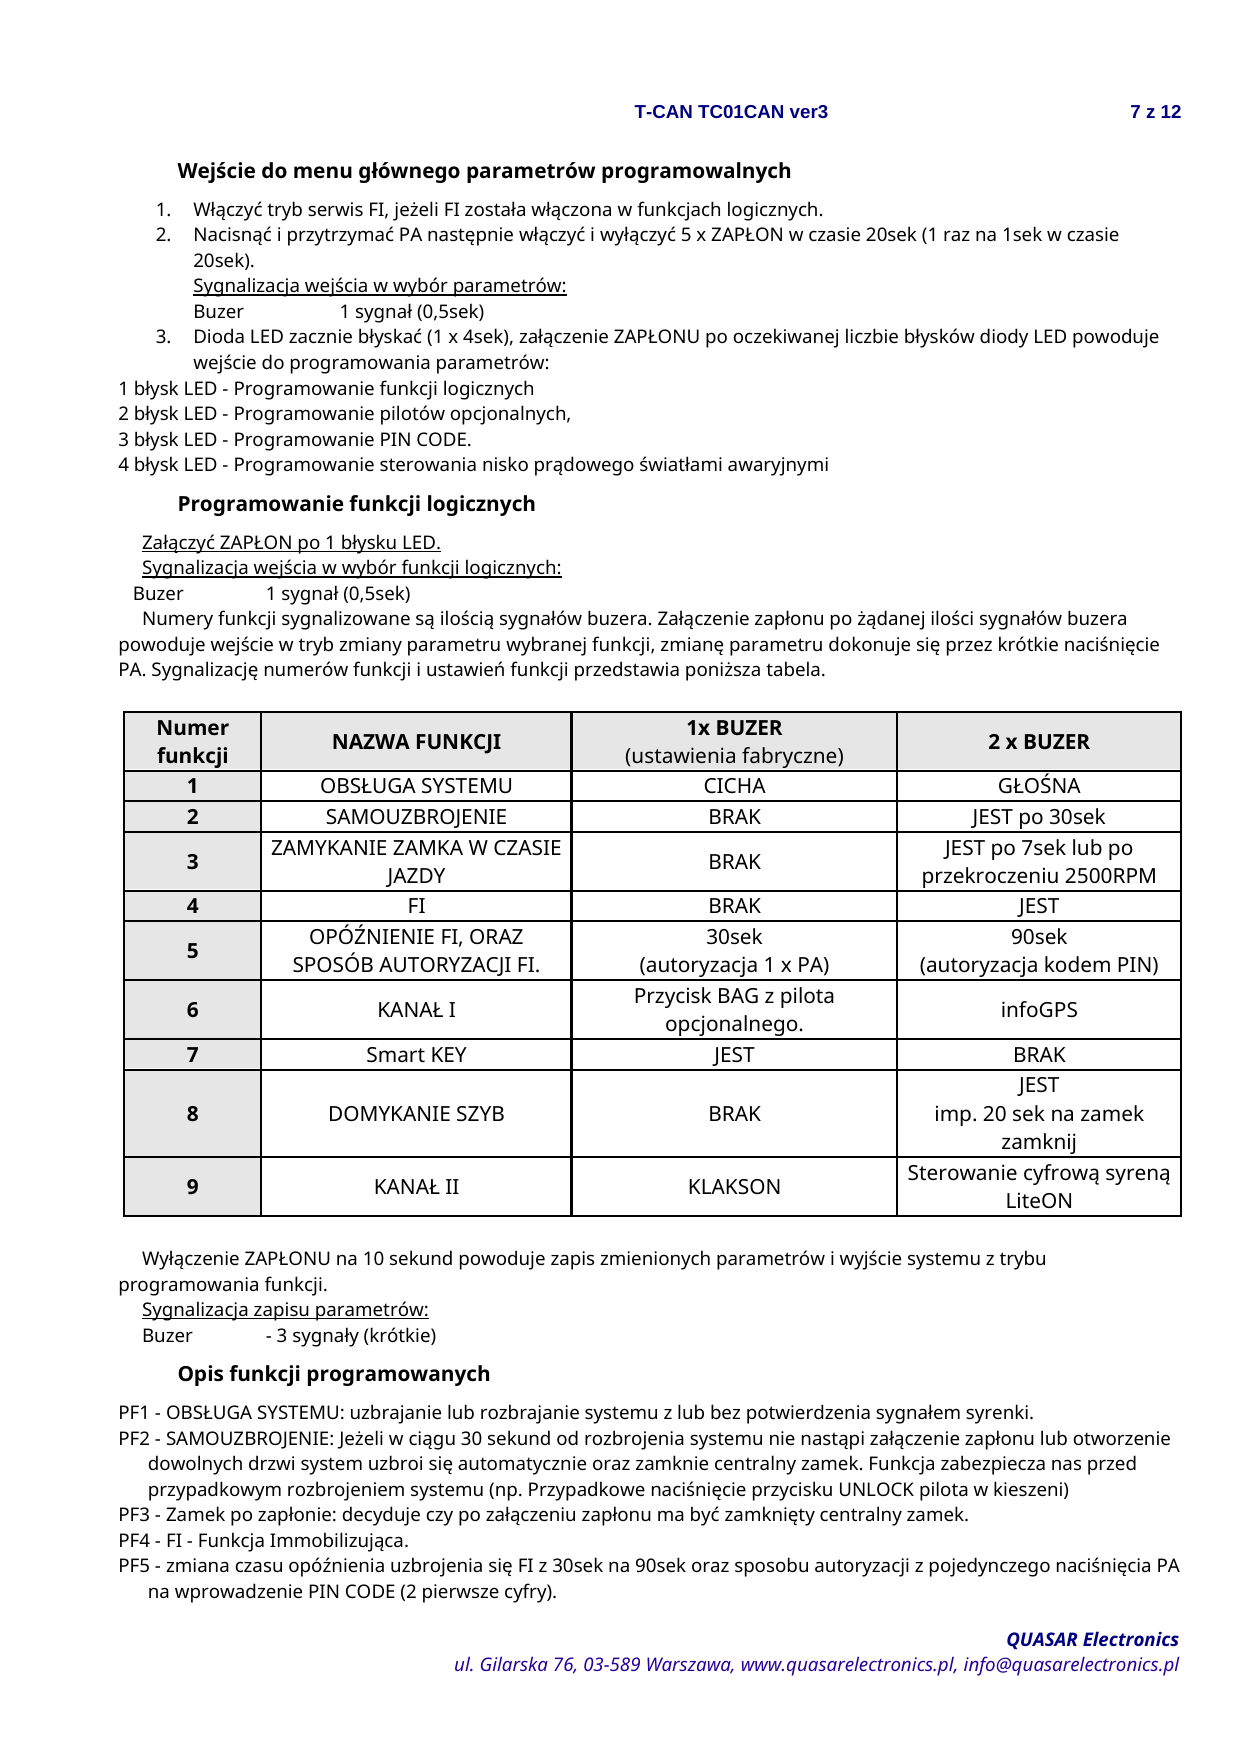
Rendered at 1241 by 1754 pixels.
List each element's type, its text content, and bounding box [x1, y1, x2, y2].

table_cell 2 [125, 802, 260, 831]
text Programowanie funkcji logicznych [177, 489, 1122, 517]
table_cell infoGPS [898, 981, 1180, 1038]
table_cell KANAŁ I [262, 981, 570, 1038]
table_cell JEST [898, 892, 1180, 920]
table_cell BRAK [573, 802, 896, 831]
table_cell DOMYKANIE SZYB [262, 1071, 570, 1156]
table_cell JEST imp. 20 sek na zamek zamknij [898, 1071, 1180, 1156]
table_cell KLAKSON [573, 1158, 896, 1215]
table_cell 9 [125, 1158, 260, 1215]
table_header 2 x BUZER [898, 713, 1180, 769]
table_cell BRAK [573, 892, 896, 920]
text Wejście do menu głównego parametrów programowalnych [177, 156, 1122, 184]
list Włączyć tryb serwis FI, jeżeli FI została włączona w funkcjach logicznych. [156, 196, 1181, 222]
table_cell 1 [125, 772, 260, 800]
list FI - Funkcja Immobilizująca. [118, 1527, 1181, 1552]
table_cell 3 [125, 833, 260, 889]
table_cell CICHA [573, 772, 896, 800]
table_cell BRAK [898, 1040, 1180, 1068]
list SAMOUZBROJENIE: Jeżeli w ciągu 30 sekund od rozbrojenia systemu nie nastąpi załączenie zapłonu lub otworzenie dowolnych drzwi system uzbroi się automatycznie oraz zamknie centralny zamek. Funkcja zabezpiecza nas przed przypadkowym rozbrojeniem systemu (np. Przypadkowe naciśnięcie przycisku UNLOCK pilota w kieszeni) [118, 1425, 1181, 1501]
list OBSŁUGA SYSTEMU: uzbrajanie lub rozbrajanie systemu z lub bez potwierdzenia sygnałem syrenki. [118, 1399, 1181, 1425]
text Numery funkcji sygnalizowane są ilością sygnałów buzera. Załączenie zapłonu po żądanej ilości sygnałów buzera powoduje wejście w tryb zmiany parametru wybranej funkcji, zmianę parametru dokonuje się przez krótkie naciśnięcie PA. Sygnalizację numerów funkcji i ustawień funkcji przedstawia poniższa tabela. [118, 606, 1181, 682]
text Sygnalizacja wejścia w wybór funkcji logicznych: Buzer 1 sygnał (0,5sek) [118, 554, 1181, 606]
table_cell JEST [573, 1040, 896, 1068]
table_cell 8 [125, 1071, 260, 1156]
table_cell Sterowanie cyfrową syreną LiteON [898, 1158, 1180, 1215]
list Zamek po zapłonie: decyduje czy po załączeniu zapłonu ma być zamknięty centralny zamek. [118, 1501, 1181, 1527]
table_cell BRAK [573, 833, 896, 889]
list Dioda LED zacznie błyskać (1 x 4sek), załączenie ZAPŁONU po oczekiwanej liczbie błysków diody LED powoduje wejście do programowania parametrów: [156, 324, 1181, 375]
table_cell FI [262, 892, 570, 920]
table_cell ZAMYKANIE ZAMKA W CZASIE JAZDY [262, 833, 570, 889]
list Programowanie PIN CODE. [118, 426, 1181, 451]
table_cell JEST po 30sek [898, 802, 1180, 831]
table_header Numer funkcji [125, 713, 260, 769]
table_cell SAMOUZBROJENIE [262, 802, 570, 831]
table_cell Smart KEY [262, 1040, 570, 1068]
text Opis funkcji programowanych [177, 1359, 1122, 1388]
table_cell BRAK [573, 1071, 896, 1156]
table_cell OBSŁUGA SYSTEMU [262, 772, 570, 800]
text Buzer - 3 sygnały (krótkie) [118, 1322, 1181, 1347]
table_header 1x BUZER (ustawienia fabryczne) [573, 713, 896, 769]
table_cell 90sek (autoryzacja kodem PIN) [898, 922, 1180, 979]
table_cell JEST po 7sek lub po przekroczeniu 2500RPM [898, 833, 1180, 889]
table_cell 6 [125, 981, 260, 1038]
text Załączyć ZAPŁON po 1 błysku LED. [118, 529, 1181, 554]
text Sygnalizacja zapisu parametrów: [118, 1296, 1181, 1322]
list Programowanie funkcji logicznych [118, 375, 1181, 400]
table_cell 5 [125, 922, 260, 979]
list Programowanie pilotów opcjonalnych, [118, 400, 1181, 426]
list Nacisnąć i przytrzymać PA następnie włączyć i wyłączyć 5 x ZAPŁON w czasie 20sek (1 raz na 1sek w czasie 20sek). Sygnalizacja wejścia w wybór parametrów: Buzer 1 sygnał (0,5sek) [156, 222, 1181, 324]
table_cell GŁOŚNA [898, 772, 1180, 800]
table_cell KANAŁ II [262, 1158, 570, 1215]
table_cell 7 [125, 1040, 260, 1068]
list zmiana czasu opóźnienia uzbrojenia się FI z 30sek na 90sek oraz sposobu autoryzacji z pojedynczego naciśnięcia PA na wprowadzenie PIN CODE (2 pierwsze cyfry). [118, 1552, 1181, 1603]
table_cell Przycisk BAG z pilota opcjonalnego. [573, 981, 896, 1038]
table_cell 30sek (autoryzacja 1 x PA) [573, 922, 896, 979]
table_header NAZWA FUNKCJI [262, 713, 570, 769]
table_cell 4 [125, 892, 260, 920]
text Wyłączenie ZAPŁONU na 10 sekund powoduje zapis zmienionych parametrów i wyjście systemu z trybu programowania funkcji. [118, 1245, 1181, 1296]
table_cell OPÓŹNIENIE FI, ORAZ SPOSÓB AUTORYZACJI FI. [262, 922, 570, 979]
list Programowanie sterowania nisko prądowego światłami awaryjnymi [118, 451, 1181, 477]
